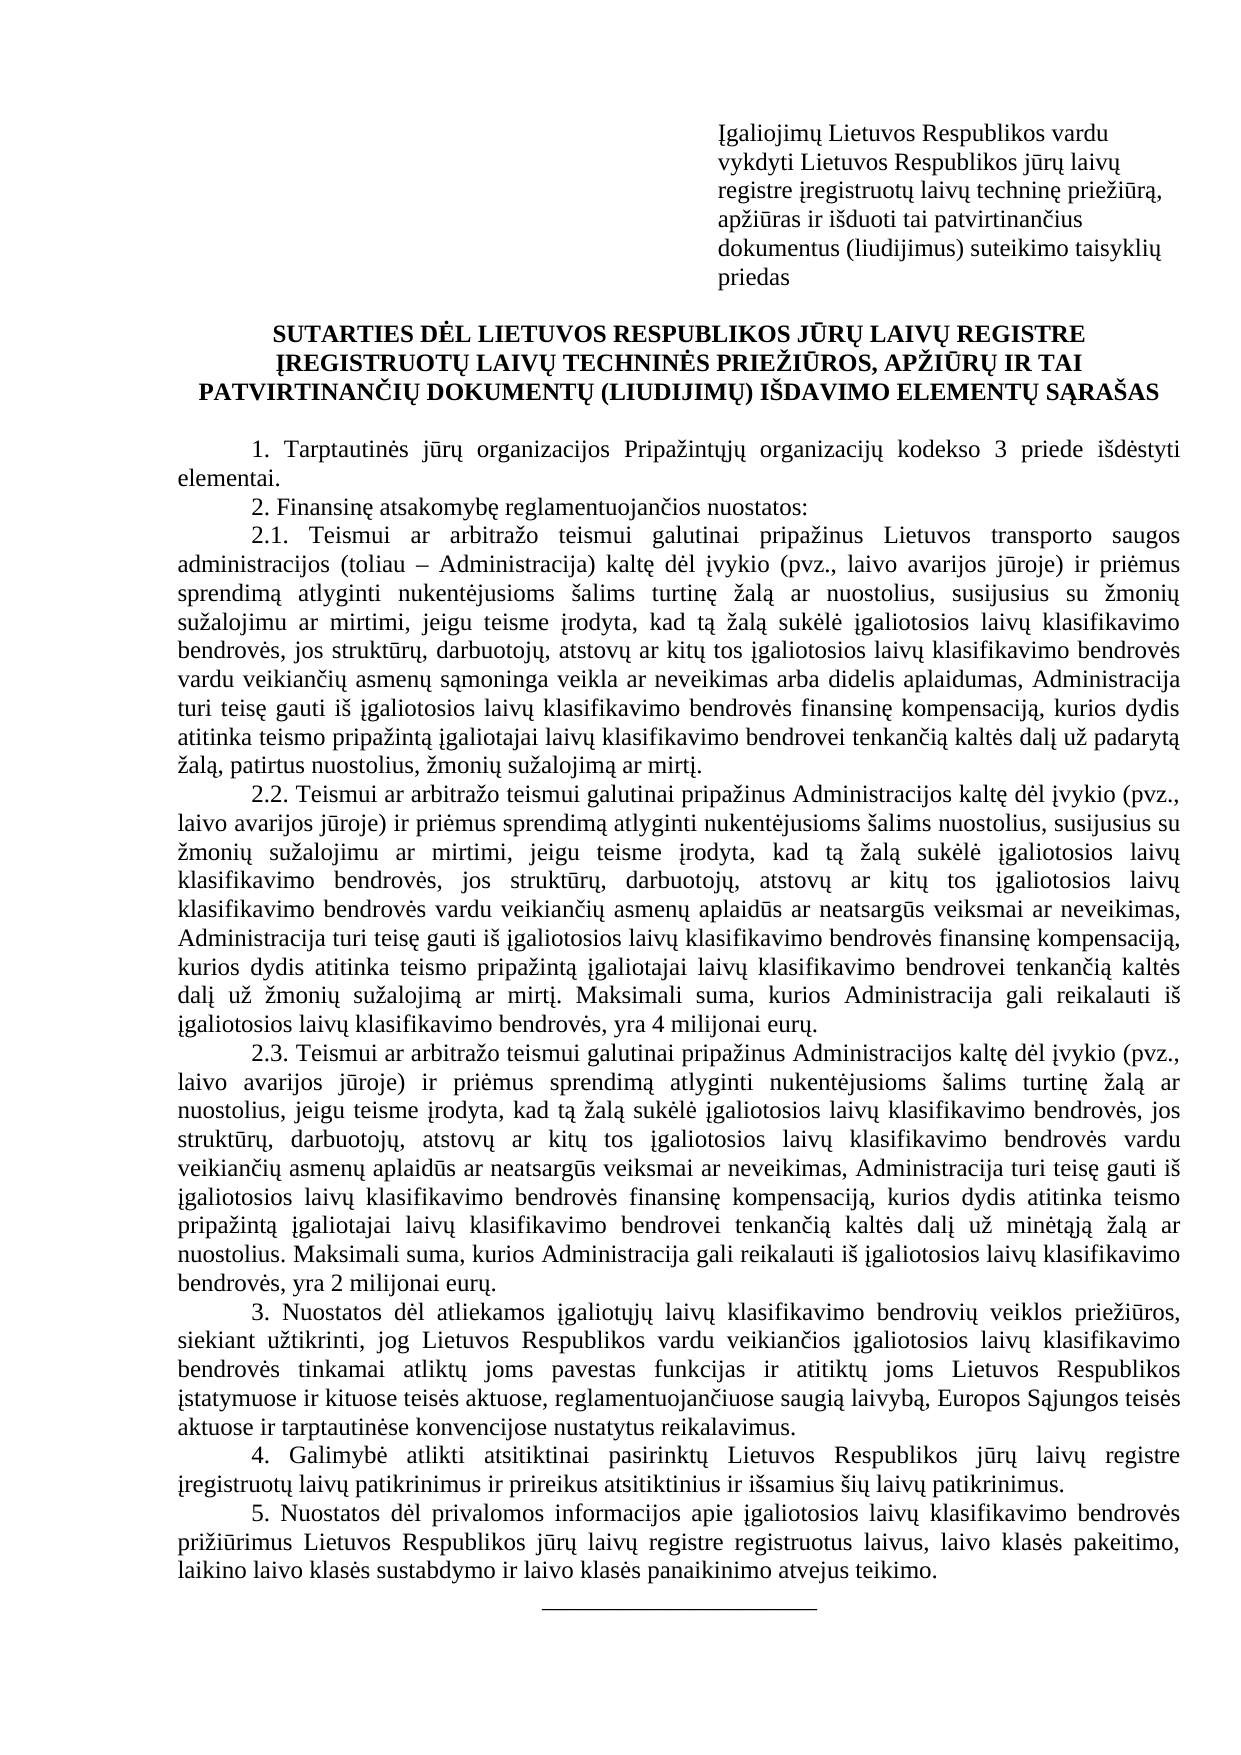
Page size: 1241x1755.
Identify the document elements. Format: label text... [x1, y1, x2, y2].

text dokumentus (liudijimus) suteikimo taisyklių [582, 233, 1181, 262]
text 1. Tarptautinės jūrų organizacijos Pripažintųjų organizacijų kodekso 3 priede išdėstyti elementai. [177, 434, 1181, 492]
text SUTARTIES DĖL LIETUVOS RESPUBLIKOS JŪRŲ LAIVŲ REGISTRE ĮREGISTRUOTŲ LAIVŲ TECHNINĖS PRIEŽIŪROS, APŽIŪRŲ IR TAI PATVIRTINANČIŲ DOKUMENTŲ (LIUDIJIMŲ) IŠDAVIMO ELEMENTŲ SĄRAŠAS [177, 319, 1181, 406]
text priedas [582, 262, 1181, 291]
text Įgaliojimų Lietuvos Respublikos vardu [582, 118, 1181, 147]
text 2. Finansinę atsakomybę reglamentuojančios nuostatos: [177, 492, 1181, 521]
text 4. Galimybė atlikti atsitiktinai pasirinktų Lietuvos Respublikos jūrų laivų registre įregistruotų laivų patikrinimus ir prireikus atsitiktinius ir išsamius šių laivų patikrinimus. [177, 1441, 1181, 1498]
text apžiūras ir išduoti tai patvirtinančius [582, 204, 1181, 233]
text 2.3. Teismui ar arbitražo teismui galutinai pripažinus Administracijos kaltę dėl įvykio (pvz., laivo avarijos jūroje) ir priėmus sprendimą atlyginti nukentėjusioms šalims turtinę žalą ar nuostolius, jeigu teisme įrodyta, kad tą žalą sukėlė įgaliotosios laivų klasifikavimo bendrovės, jos struktūrų, darbuotojų, atstovų ar kitų tos įgaliotosios laivų klasifikavimo bendrovės vardu veikiančių asmenų aplaidūs ar neatsargūs veiksmai ar neveikimas, Administracija turi teisę gauti iš įgaliotosios laivų klasifikavimo bendrovės finansinę kompensaciją, kurios dydis atitinka teismo pripažintą įgaliotajai laivų klasifikavimo bendrovei tenkančią kaltės dalį už minėtąją žalą ar nuostolius. Maksimali suma, kurios Administracija gali reikalauti iš įgaliotosios laivų klasifikavimo bendrovės, yra 2 milijonai eurų. [177, 1038, 1181, 1297]
text 2.1. Teismui ar arbitražo teismui galutinai pripažinus Lietuvos transporto saugos administracijos (toliau – Administracija) kaltę dėl įvykio (pvz., laivo avarijos jūroje) ir priėmus sprendimą atlyginti nukentėjusioms šalims turtinę žalą ar nuostolius, susijusius su žmonių sužalojimu ar mirtimi, jeigu teisme įrodyta, kad tą žalą sukėlė įgaliotosios laivų klasifikavimo bendrovės, jos struktūrų, darbuotojų, atstovų ar kitų tos įgaliotosios laivų klasifikavimo bendrovės vardu veikiančių asmenų sąmoninga veikla ar neveikimas arba didelis aplaidumas, Administracija turi teisę gauti iš įgaliotosios laivų klasifikavimo bendrovės finansinę kompensaciją, kurios dydis atitinka teismo pripažintą įgaliotajai laivų klasifikavimo bendrovei tenkančią kaltės dalį už padarytą žalą, patirtus nuostolius, žmonių sužalojimą ar mirtį. [177, 521, 1181, 779]
text ______________________ [177, 1584, 1181, 1613]
text 2.2. Teismui ar arbitražo teismui galutinai pripažinus Administracijos kaltę dėl įvykio (pvz., laivo avarijos jūroje) ir priėmus sprendimą atlyginti nukentėjusioms šalims nuostolius, susijusius su žmonių sužalojimu ar mirtimi, jeigu teisme įrodyta, kad tą žalą sukėlė įgaliotosios laivų klasifikavimo bendrovės, jos struktūrų, darbuotojų, atstovų ar kitų tos įgaliotosios laivų klasifikavimo bendrovės vardu veikiančių asmenų aplaidūs ar neatsargūs veiksmai ar neveikimas, Administracija turi teisę gauti iš įgaliotosios laivų klasifikavimo bendrovės finansinę kompensaciją, kurios dydis atitinka teismo pripažintą įgaliotajai laivų klasifikavimo bendrovei tenkančią kaltės dalį už žmonių sužalojimą ar mirtį. Maksimali suma, kurios Administracija gali reikalauti iš įgaliotosios laivų klasifikavimo bendrovės, yra 4 milijonai eurų. [177, 779, 1181, 1038]
text registre įregistruotų laivų techninę priežiūrą, [582, 176, 1181, 204]
text 5. Nuostatos dėl privalomos informacijos apie įgaliotosios laivų klasifikavimo bendrovės prižiūrimus Lietuvos Respublikos jūrų laivų registre registruotus laivus, laivo klasės pakeitimo, laikino laivo klasės sustabdymo ir laivo klasės panaikinimo atvejus teikimo. [177, 1498, 1181, 1584]
text vykdyti Lietuvos Respublikos jūrų laivų [582, 147, 1181, 176]
text 3. Nuostatos dėl atliekamos įgaliotųjų laivų klasifikavimo bendrovių veiklos priežiūros, siekiant užtikrinti, jog Lietuvos Respublikos vardu veikiančios įgaliotosios laivų klasifikavimo bendrovės tinkamai atliktų joms pavestas funkcijas ir atitiktų joms Lietuvos Respublikos įstatymuose ir kituose teisės aktuose, reglamentuojančiuose saugią laivybą, Europos Sąjungos teisės aktuose ir tarptautinėse konvencijose nustatytus reikalavimus. [177, 1297, 1181, 1441]
